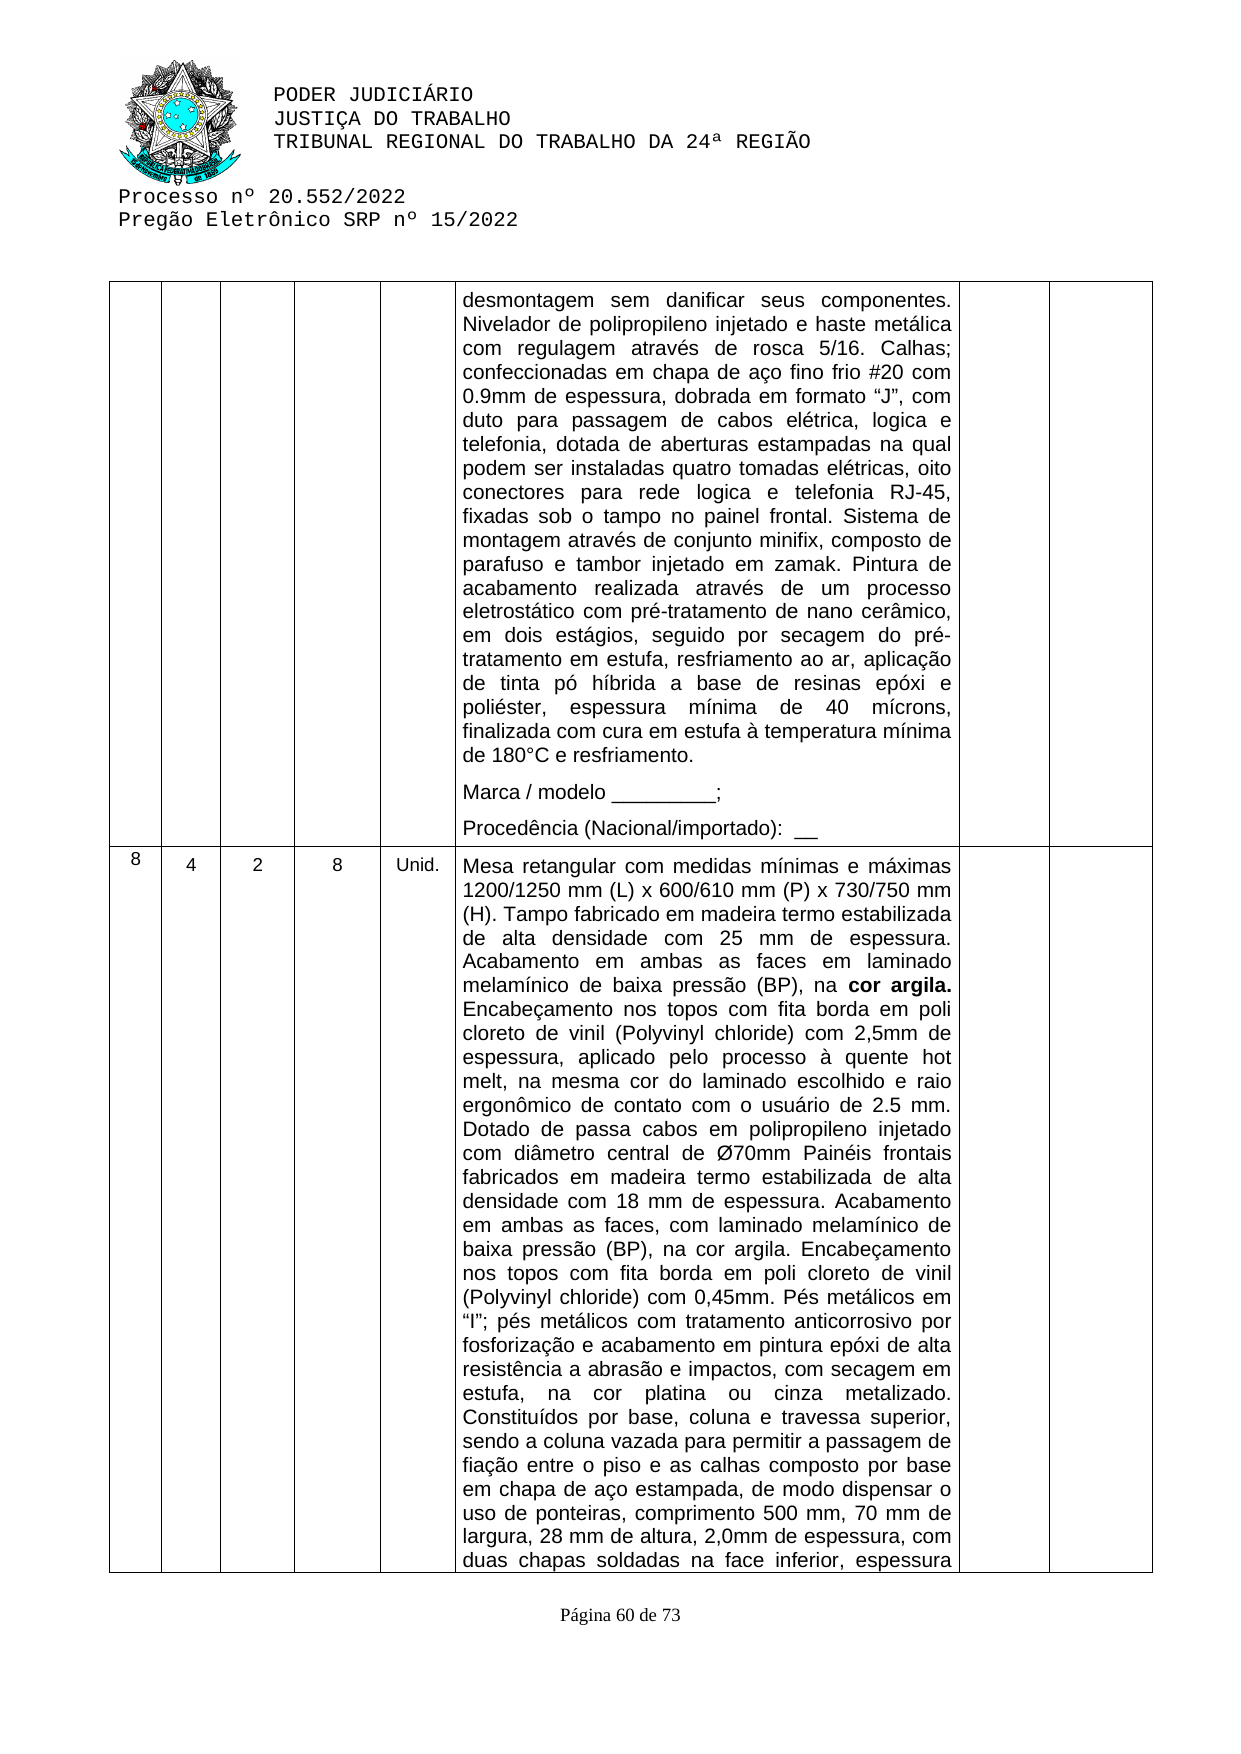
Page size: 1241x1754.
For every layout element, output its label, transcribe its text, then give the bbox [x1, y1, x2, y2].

table_cell desmontagem sem danificar seus componentes. Nivelador de polipropileno injetado e haste metálica com regulagem através de rosca 5/16. Calhas; confeccionadas em chapa de aço fino frio #20 com 0.9mm de espessura, dobrada em formato “J”, com duto para passagem de cabos elétrica, logica e telefonia, dotada de aberturas estampadas na qual podem ser instaladas quatro tomadas elétricas, oito conectores para rede logica e telefonia RJ-45, fixadas sob o tampo no painel frontal. Sistema de montagem através de conjunto minifix, composto de parafuso e tambor injetado em zamak. Pintura de acabamento realizada através de um processo eletrostático com pré-tratamento de nano cerâmico, em dois estágios, seguido por secagem do pré-tratamento em estufa, resfriamento ao ar, aplicação de tinta pó híbrida a base de resinas epóxi e poliéster, espessura mínima de 40 mícrons, finalizada com cura em estufa à temperatura mínima de 180°C e resfriamento. Marca / modelo _________; Procedência (Nacional/importado): __ [456, 282, 959, 846]
table_cell Unid. [381, 847, 455, 1572]
table_cell [381, 282, 455, 846]
table_cell 8 [110, 847, 161, 1572]
table_cell [221, 282, 294, 846]
table_cell [1050, 282, 1152, 846]
table_cell 8 [295, 847, 380, 1572]
table_cell [110, 282, 161, 846]
picture [118, 59, 243, 186]
table_cell [960, 847, 1049, 1572]
table_cell [162, 282, 220, 846]
table_cell [1050, 847, 1152, 1572]
table_cell [960, 282, 1049, 846]
table_cell Mesa retangular com medidas mínimas e máximas 1200/1250 mm (L) x 600/610 mm (P) x 730/750 mm (H). Tampo fabricado em madeira termo estabilizada de alta densidade com 25 mm de espessura. Acabamento em ambas as faces em laminado melamínico de baixa pressão (BP), na cor argila. Encabeçamento nos topos com fita borda em poli cloreto de vinil (Polyvinyl chloride) com 2,5mm de espessura, aplicado pelo processo à quente hot melt, na mesma cor do laminado escolhido e raio ergonômico de contato com o usuário de 2.5 mm. Dotado de passa cabos em polipropileno injetado com diâmetro central de Ø70mm Painéis frontais fabricados em madeira termo estabilizada de alta densidade com 18 mm de espessura. Acabamento em ambas as faces, com laminado melamínico de baixa pressão (BP), na cor argila. Encabeçamento nos topos com fita borda em poli cloreto de vinil (Polyvinyl chloride) com 0,45mm. Pés metálicos em “I”; pés metálicos com tratamento anticorrosivo por fosforização e acabamento em pintura epóxi de alta resistência a abrasão e impactos, com secagem em estufa, na cor platina ou cinza metalizado. Constituídos por base, coluna e travessa superior, sendo a coluna vazada para permitir a passagem de fiação entre o piso e as calhas composto por base em chapa de aço estampada, de modo dispensar o uso de ponteiras, comprimento 500 mm, 70 mm de largura, 28 mm de altura, 2,0mm de espessura, com duas chapas soldadas na face inferior, espessura [456, 847, 959, 1572]
table_cell 4 [162, 847, 220, 1572]
table_cell 2 [221, 847, 294, 1572]
table_cell [295, 282, 380, 846]
